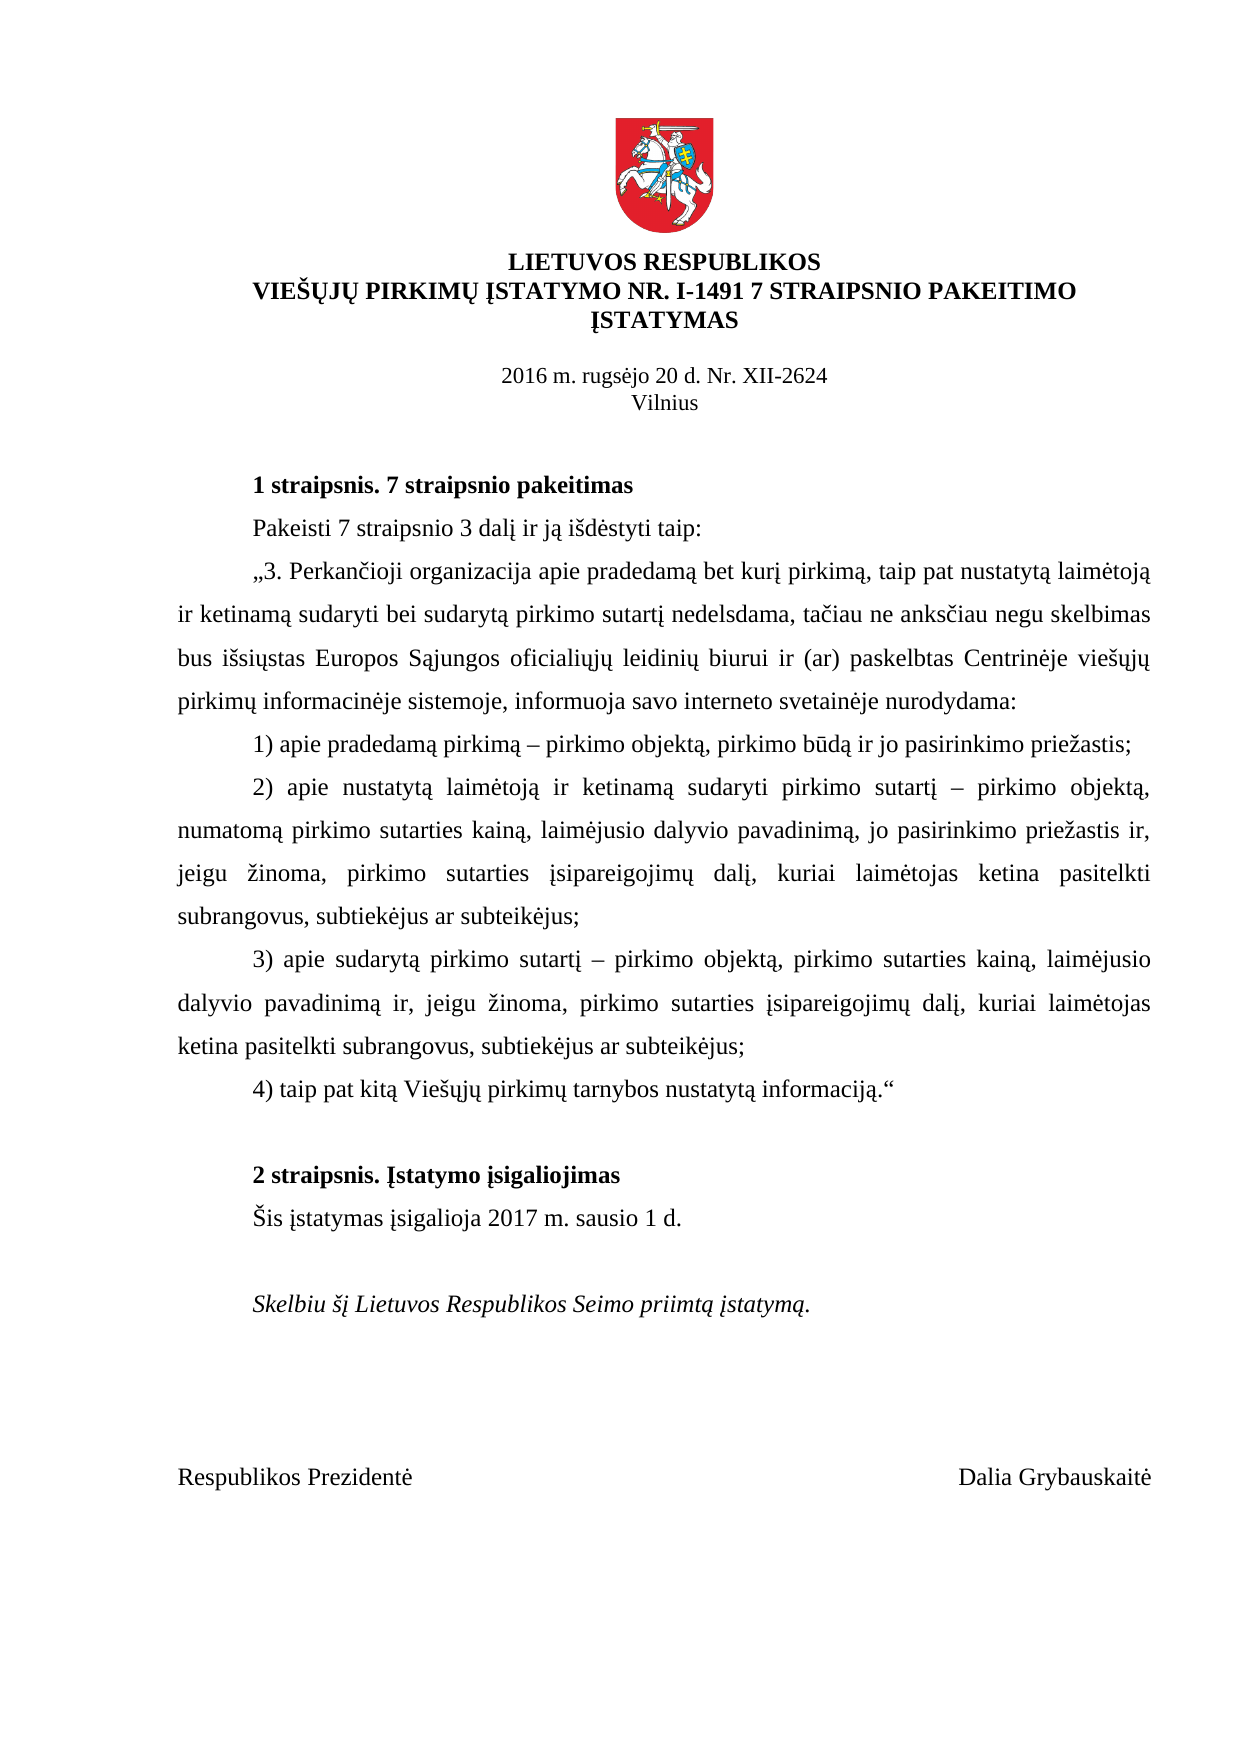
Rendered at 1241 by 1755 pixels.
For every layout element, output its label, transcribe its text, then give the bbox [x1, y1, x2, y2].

text ĮSTATYMAS [177, 305, 1152, 333]
text Skelbiu šį Lietuvos Respublikos Seimo priimtą įstatymą. [177, 1289, 1152, 1318]
text VIEŠŲJŲ PIRKIMŲ ĮSTATYMO NR. I-1491 7 STRAIPSNIO PAKEITIMO [177, 276, 1152, 305]
text 1) apie pradedamą pirkimą – pirkimo objektą, pirkimo būdą ir jo pasirinkimo priežastis; [177, 729, 1152, 758]
text Šis įstatymas įsigalioja 2017 m. sausio 1 d. [177, 1203, 1152, 1232]
text 2 straipsnis. Įstatymo įsigaliojimas [177, 1160, 1152, 1189]
text Pakeisti 7 straipsnio 3 dalį ir ją išdėstyti taip: [177, 513, 1152, 542]
text LIETUVOS RESPUBLIKOS [177, 247, 1152, 276]
text 4) taip pat kitą Viešųjų pirkimų tarnybos nustatytą informaciją.“ [177, 1074, 1152, 1103]
text 1 straipsnis. 7 straipsnio pakeitimas [177, 470, 1152, 499]
text 2016 m. rugsėjo 20 d. Nr. XII-2624 [177, 362, 1152, 389]
text „3. Perkančioji organizacija apie pradedamą bet kurį pirkimą, taip pat nustatytą laimėtoją ir ketinamą sudaryti bei sudarytą pirkimo sutartį nedelsdama, tačiau ne anksčiau negu skelbimas bus išsiųstas Europos Sąjungos oficialiųjų leidinių biurui ir (ar) paskelbtas Centrinėje viešųjų pirkimų informacinėje sistemoje, informuoja savo interneto svetainėje nurodydama: [177, 556, 1152, 714]
text Respublikos Prezidentė Dalia Grybauskaitė [177, 1462, 1152, 1491]
text 2) apie nustatytą laimėtoją ir ketinamą sudaryti pirkimo sutartį – pirkimo objektą, numatomą pirkimo sutarties kainą, laimėjusio dalyvio pavadinimą, jo pasirinkimo priežastis ir, jeigu žinoma, pirkimo sutarties įsipareigojimų dalį, kuriai laimėtojas ketina pasitelkti subrangovus, subtiekėjus ar subteikėjus; [177, 772, 1152, 930]
text 3) apie sudarytą pirkimo sutartį – pirkimo objektą, pirkimo sutarties kainą, laimėjusio dalyvio pavadinimą ir, jeigu žinoma, pirkimo sutarties įsipareigojimų dalį, kuriai laimėtojas ketina pasitelkti subrangovus, subtiekėjus ar subteikėjus; [177, 944, 1152, 1059]
text Vilnius [177, 389, 1152, 415]
